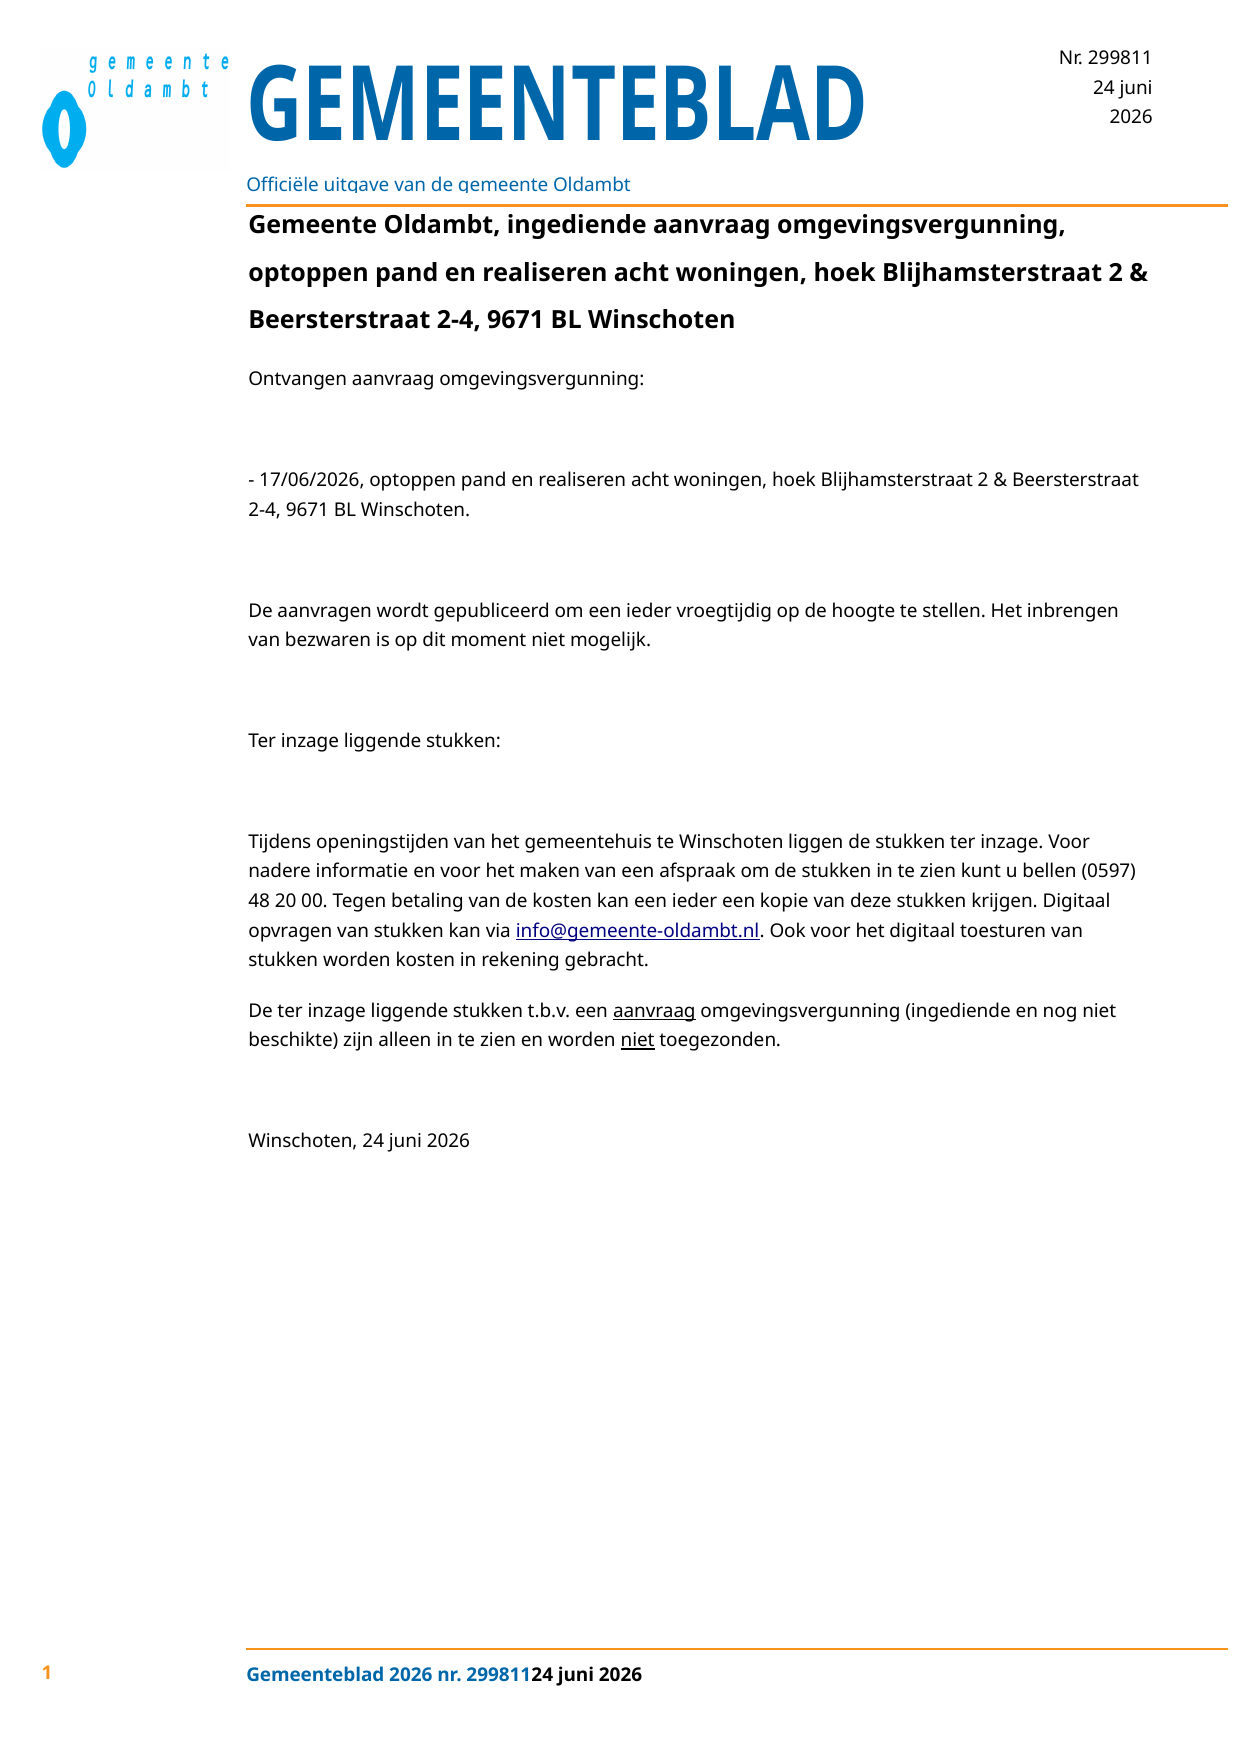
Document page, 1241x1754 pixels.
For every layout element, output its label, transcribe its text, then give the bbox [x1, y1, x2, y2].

text - 17/06/2026, optoppen pand en realiseren acht woningen, hoek Blijhamsterstraat 2 & Beersterstraat 2-4, 9671 BL Winschoten. [248, 466, 1152, 522]
text Tijdens openingstijden van het gemeentehuis te Winschoten liggen de stukken ter inzage. Voor nadere informatie en voor het maken van een afspraak om de stukken in te zien kunt u bellen (0597) 48 20 00. Tegen betaling van de kosten kan een ieder een kopie van deze stukken krijgen. Digitaal opvragen van stukken kan via info@gemeente-oldambt.nl. Ook voor het digitaal toesturen van stukken worden kosten in rekening gebracht. [248, 828, 1152, 972]
text De ter inzage liggende stukken t.b.v. een aanvraag omgevingsvergunning (ingediende en nog niet beschikte) zijn alleen in te zien en worden niet toegezonden. [248, 997, 1152, 1052]
text Ontvangen aanvraag omgevingsvergunning: [248, 366, 1152, 391]
picture [41, 47, 231, 172]
text Ter inzage liggende stukken: [248, 727, 1152, 753]
text Winschoten, 24 juni 2026 [248, 1127, 1152, 1153]
text Gemeente Oldambt, ingediende aanvraag omgevingsvergunning, optoppen pand en realiseren acht woningen, hoek Blijhamsterstraat 2 & Beersterstraat 2-4, 9671 BL Winschoten [248, 207, 1152, 336]
text De aanvragen wordt gepubliceerd om een ieder vroegtijdig op de hoogte te stellen. Het inbrengen van bezwaren is op dit moment niet mogelijk. [248, 597, 1152, 652]
